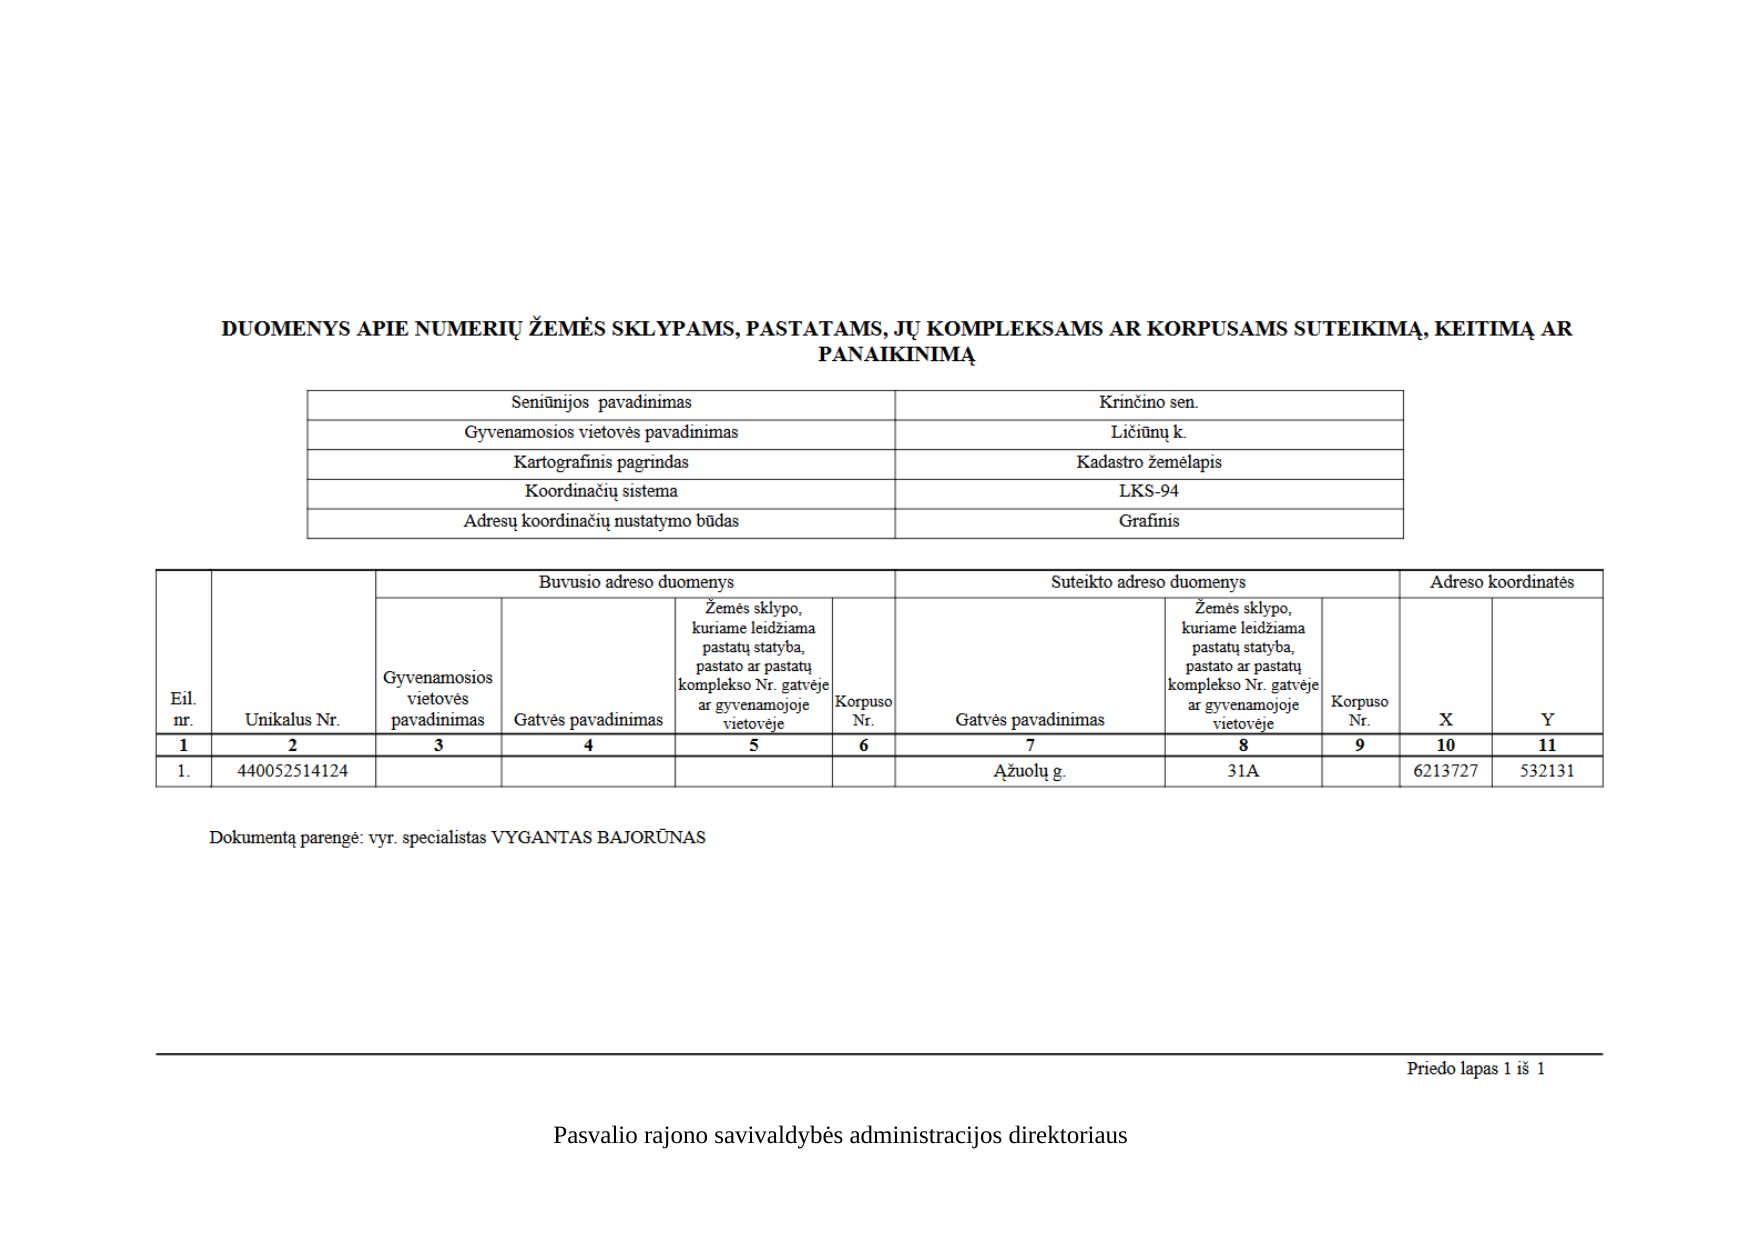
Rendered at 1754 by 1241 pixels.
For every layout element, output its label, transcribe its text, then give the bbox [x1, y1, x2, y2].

table_header Pasvalio rajono savivaldybės administracijos direktoriaus [542, 1121, 1142, 1149]
table_header [118, 1121, 542, 1149]
